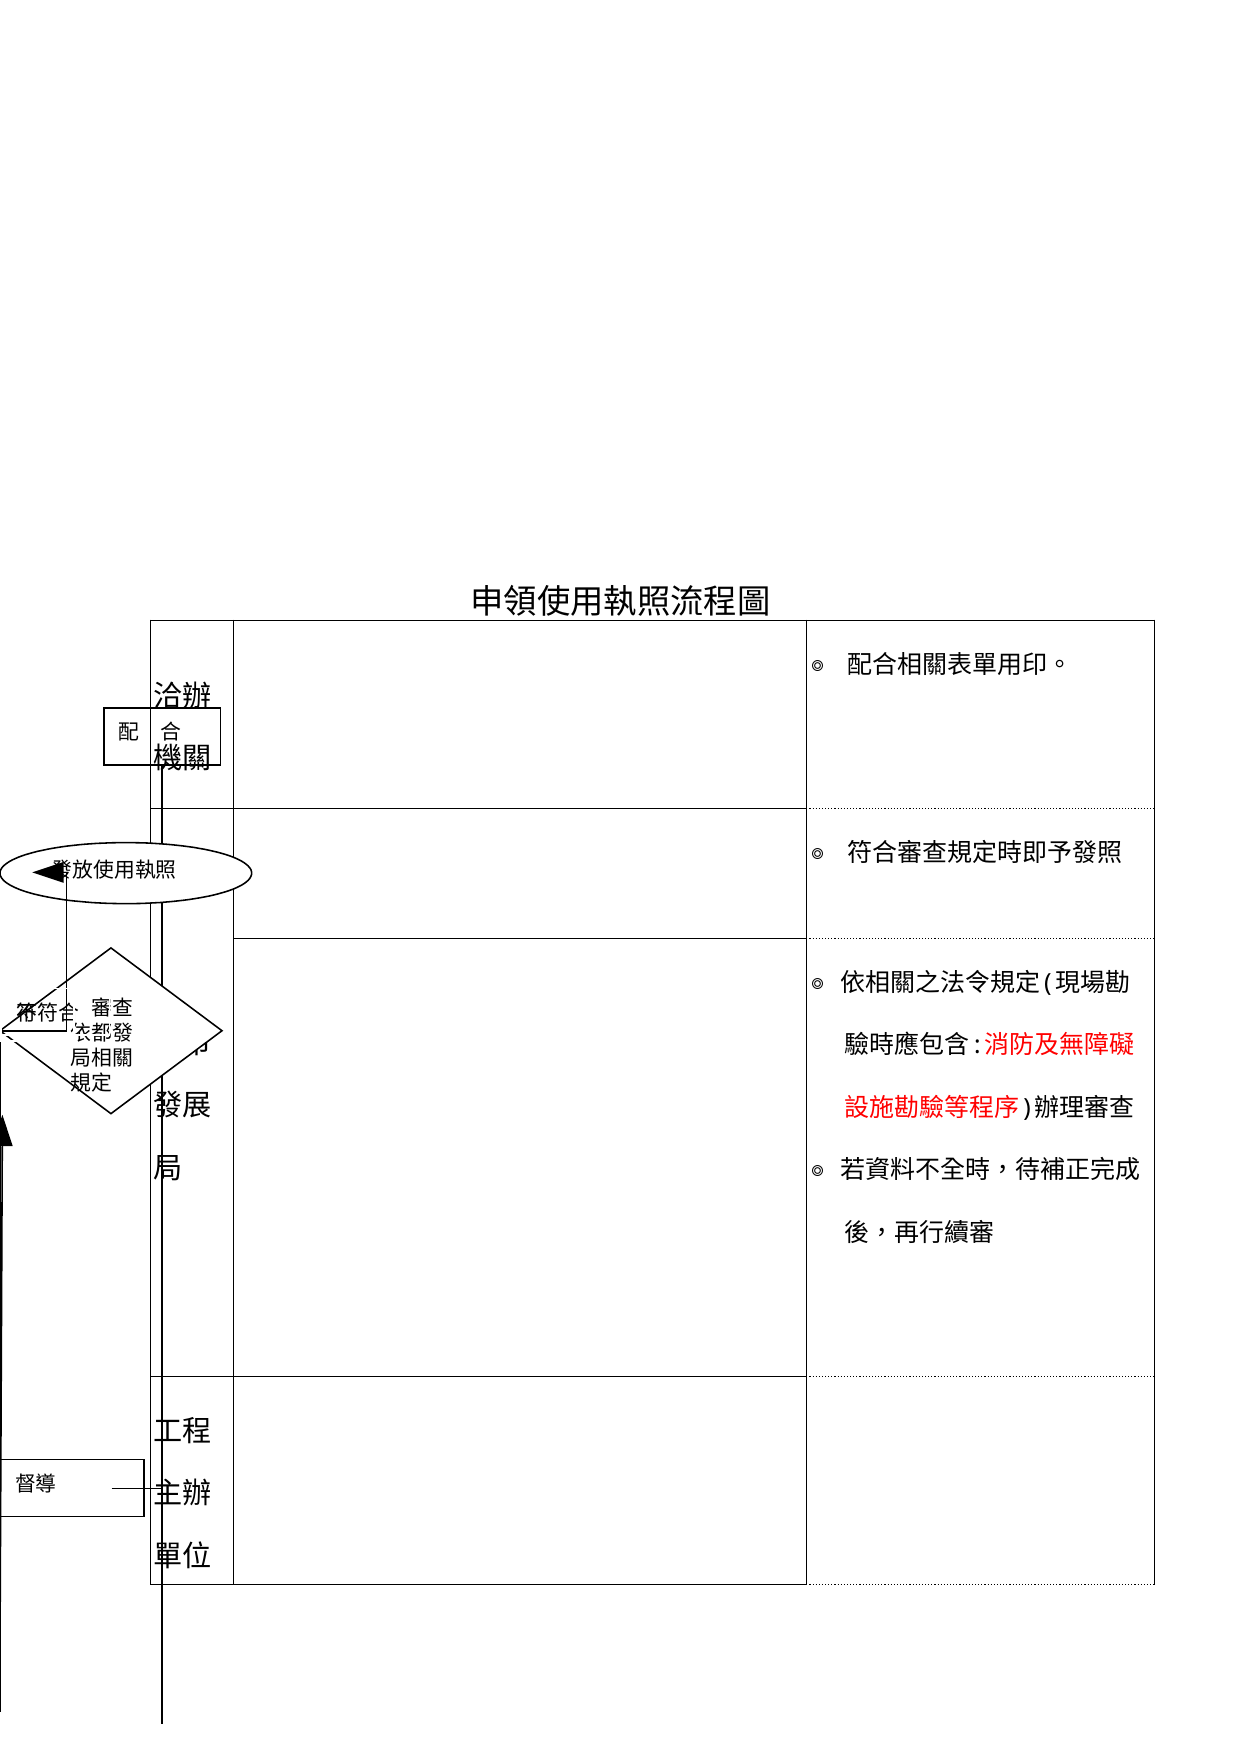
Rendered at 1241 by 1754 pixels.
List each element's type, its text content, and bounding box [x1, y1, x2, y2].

table_cell 符合審查規定時即予發照 [807, 808, 1154, 938]
table_header [234, 621, 806, 808]
table_cell 都市發展局 [151, 904, 161, 983]
table_cell ◎ 依相關之法令規定(現場勘驗時應包含:消防及無障礙設施勘驗等程序)辦理審查 ◎ 若資料不全時，待補正完成後，再行續審 [807, 938, 1154, 1376]
table_cell 都市發展局 [151, 1078, 161, 1376]
table_header 洽辦機關 [151, 621, 233, 808]
table_cell 工程主辦單位 [151, 1377, 161, 1488]
text 申領使用執照流程圖 [148, 557, 1092, 619]
table_cell [807, 1376, 1154, 1584]
table_cell 都市發展局 [163, 891, 233, 1376]
table_header 配合相關表單用印。 [807, 621, 1154, 808]
table_cell 都市發展局 [163, 809, 233, 855]
table_cell 都市發展局 [151, 809, 161, 842]
table_cell 工程主辦單位 [163, 1377, 233, 1584]
table_cell [234, 1377, 806, 1584]
table_cell 工程主辦單位 [151, 1489, 161, 1584]
table_cell [234, 809, 806, 938]
table_cell [234, 939, 806, 1376]
